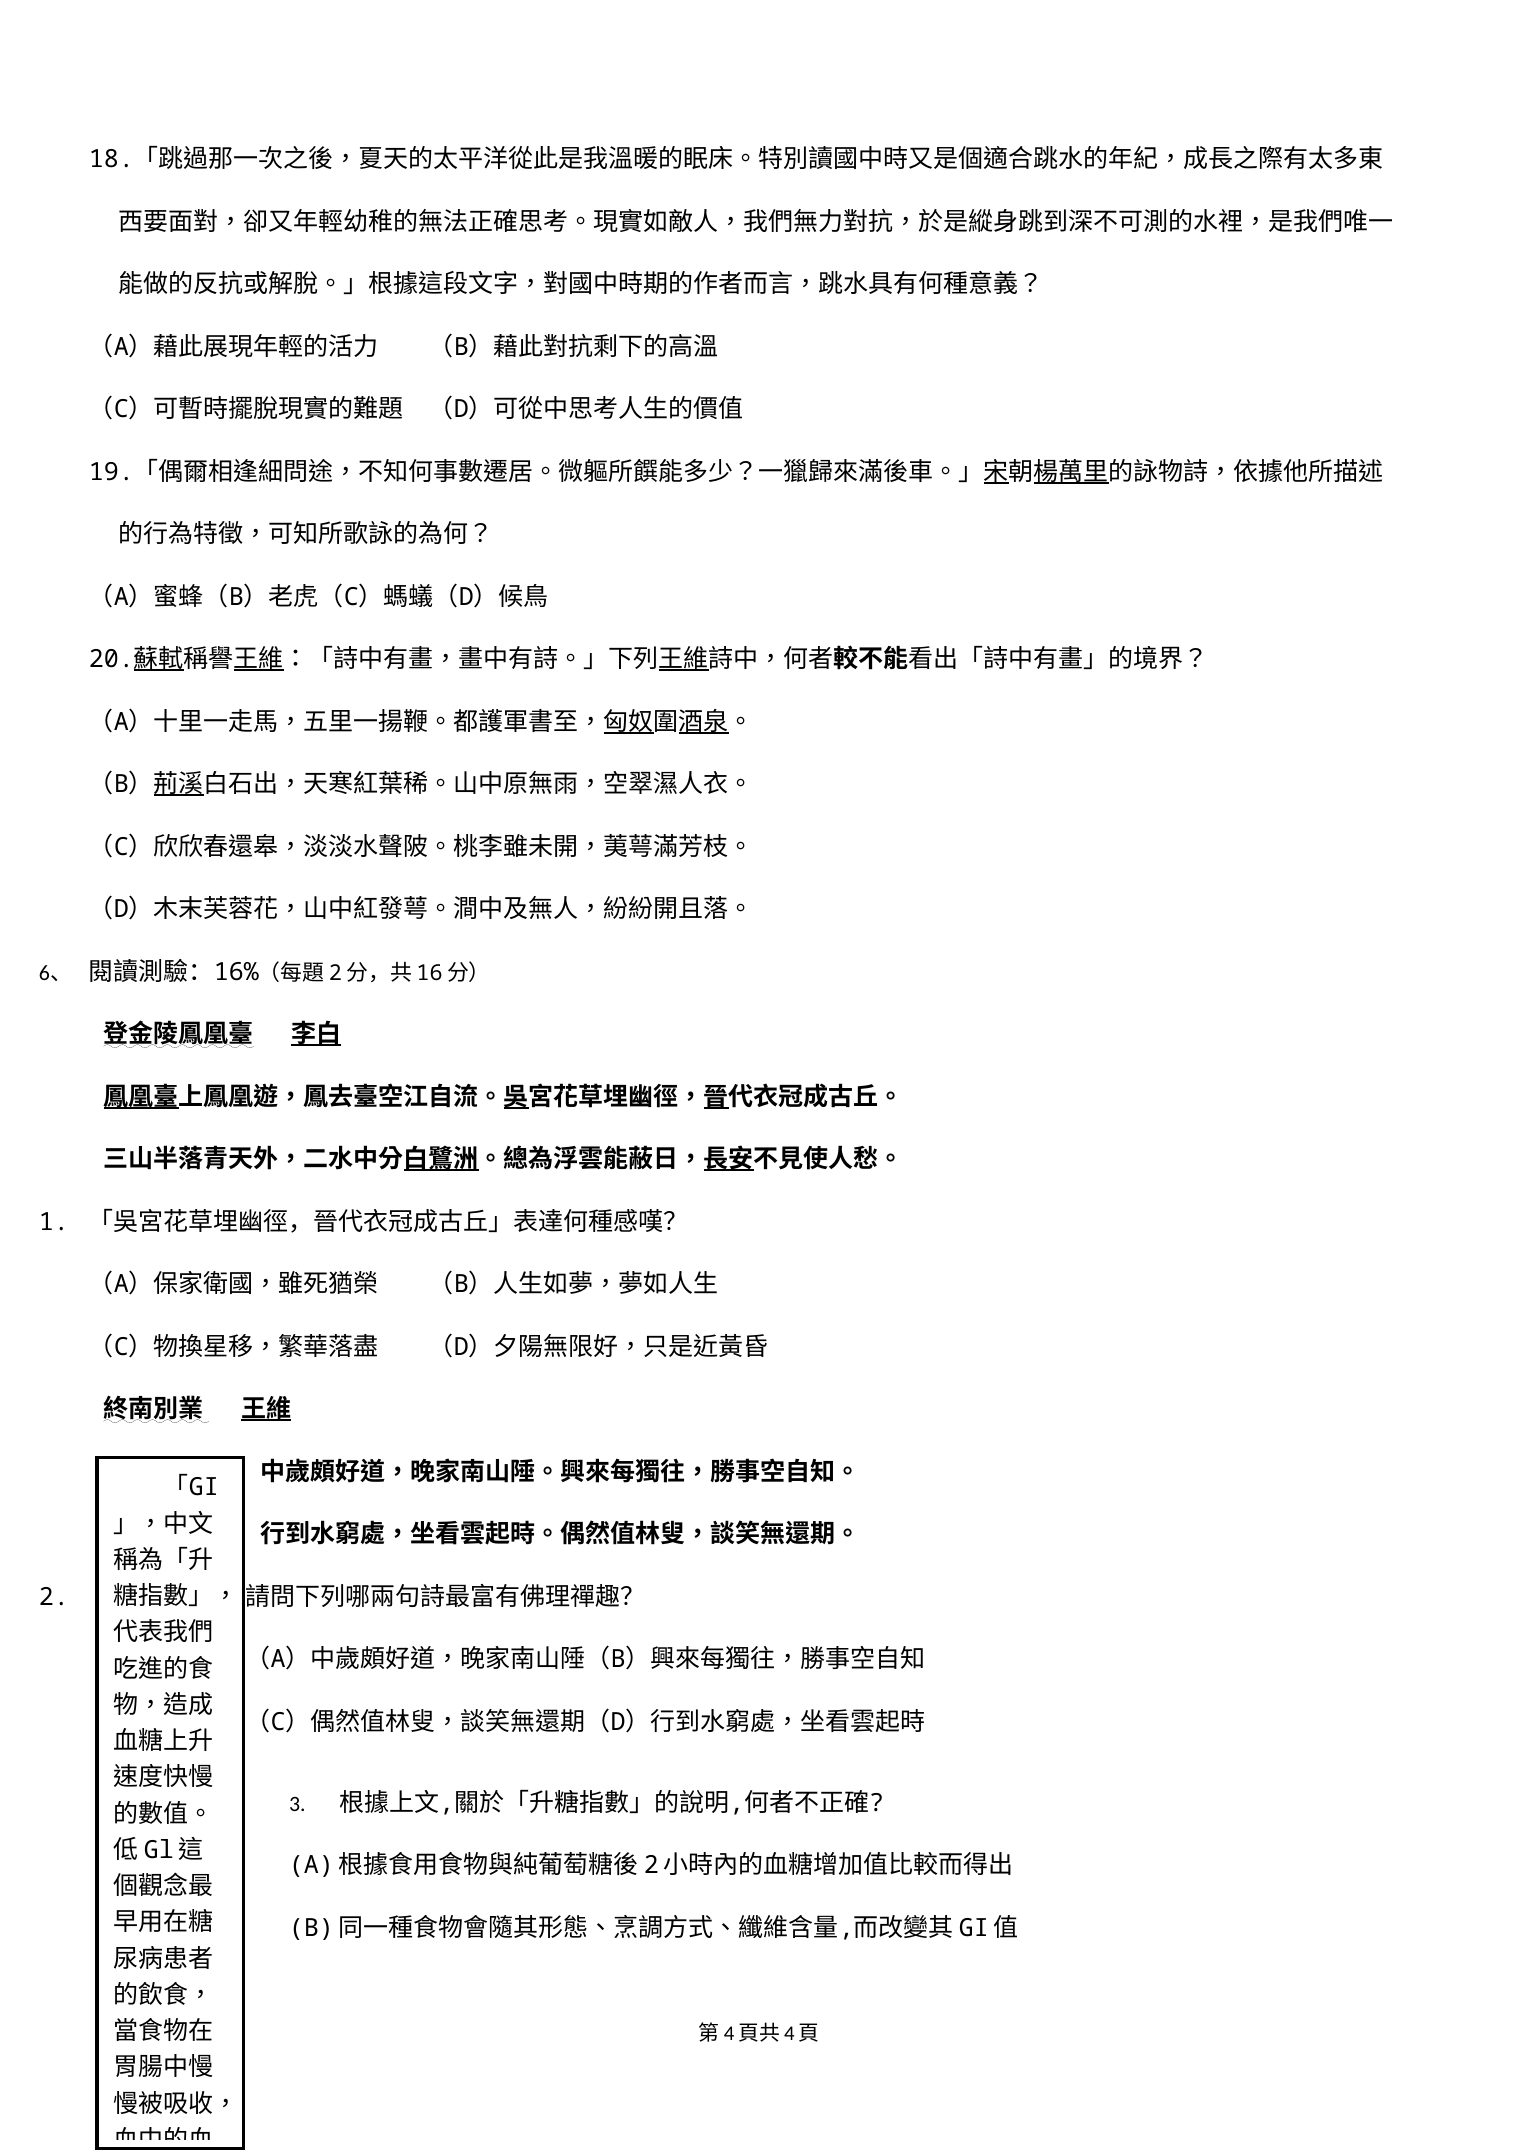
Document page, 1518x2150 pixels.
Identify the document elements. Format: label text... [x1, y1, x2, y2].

list 閱讀測驗：16%（每題2分，共16分） [39, 927, 1429, 990]
text 行到水窮處，坐看雲起時。偶然值林叟，談笑無還期。 [245, 1490, 1429, 1552]
text （A）十里一走馬，五里一揚鞭。都護軍書至，匈奴圍酒泉。 [89, 677, 1429, 740]
text 18.「跳過那一次之後，夏天的太平洋從此是我溫暖的眠床。特別讀國中時又是個適合跳水的年紀，成長之際有太多東西要面對，卻又年輕幼稚的無法正確思考。現實如敵人，我們無力對抗，於是縱身跳到深不可測的水裡，是我們唯一能做的反抗或解脫。」根據這段文字，對國中時期的作者而言，跳水具有何種意義？ [89, 115, 1403, 302]
text （C）欣欣春還皋，淡淡水聲陂。桃李雖未開，荑萼滿芳枝。 [89, 802, 1429, 865]
list 「GI」，中文稱為「升糖指數」，代表我們吃進的食物，造成血糖上升速度快慢的數值。低Gl這個觀念最早用在糖尿病患者的飲食，當食物在胃腸中慢慢被吸收，血中的血糖濃度上升得慢，胰島素也不會大量分泌，進而達到控制血糖的目的。國外研究指出，吃較多的高GI食物，會加速血糖上升，容易引起饑餓感而誘發食慾，增加進食量，並促進食物代謝，大量產生脂肪，增加人體血液或細胞中脂肪的堆積。 [113, 1467, 227, 2139]
text 中歲頗好道，晚家南山陲。興來每獨往，勝事空自知。 [103, 1427, 1429, 1490]
list 請問下列哪兩句詩最富有佛理禪趣？ [39, 1552, 95, 1615]
text 登金陵鳳凰臺 李白 [103, 990, 1429, 1052]
list 根據上文,關於「升糖指數」的說明,何者不正確? [245, 1759, 1429, 1821]
text （D）木末芙蓉花，山中紅發萼。澗中及無人，紛紛開且落。 [89, 865, 1429, 927]
text （A）保家衛國，雖死猶榮 （B）人生如夢，夢如人生 [89, 1240, 1429, 1302]
list [45, 1821, 95, 1884]
text 三山半落青天外，二水中分白鷺洲。總為浮雲能蔽日，長安不見使人愁。 [103, 1115, 1429, 1177]
list 「吳宮花草埋幽徑，晉代衣冠成古丘」表達何種感嘆？ [39, 1177, 1429, 1240]
list 請問下列哪兩句詩最富有佛理禪趣？ [245, 1552, 1429, 1615]
list 根據食用食物與純葡萄糖後2小時內的血糖增加值比較而得出 [245, 1821, 1429, 1884]
text （B）荊溪白石出，天寒紅葉稀。山中原無雨，空翠濕人衣。 [89, 740, 1429, 802]
text 鳳凰臺上鳳凰遊，鳳去臺空江自流。吳宮花草埋幽徑，晉代衣冠成古丘。 [103, 1052, 1429, 1115]
text （A）蜜蜂（B）老虎（C）螞蟻（D）候鳥 [89, 552, 1429, 615]
text 19.「偶爾相逢細問途，不知何事數遷居。微軀所饌能多少？一獵歸來滿後車。」宋朝楊萬里的詠物詩，依據他所描述的行為特徵，可知所歌詠的為何？ [89, 427, 1403, 552]
text 終南別業 王維 [103, 1365, 1429, 1427]
text （A）中歲頗好道，晚家南山陲（B）興來每獨往，勝事空自知 [245, 1615, 1429, 1677]
list [45, 1884, 95, 1946]
text （C）可暫時擺脫現實的難題 （D）可從中思考人生的價值 [89, 365, 1429, 427]
text （C）物換星移，繁華落盡 （D）夕陽無限好，只是近黃昏 [89, 1302, 1429, 1365]
text （C）偶然值林叟，談笑無還期（D）行到水窮處，坐看雲起時 [245, 1677, 1429, 1740]
text （A）藉此展現年輕的活力 （B）藉此對抗剩下的高溫 [89, 302, 1429, 365]
text 20.蘇軾稱譽王維：「詩中有畫，畫中有詩。」下列王維詩中，何者較不能看出「詩中有畫」的境界？ [89, 615, 1429, 677]
list 根據上文,關於「升糖指數」的說明,何者不正確? [99, 1459, 242, 2147]
list 同一種食物會隨其形態、烹調方式、纖維含量,而改變其GI值 [245, 1884, 1429, 1946]
